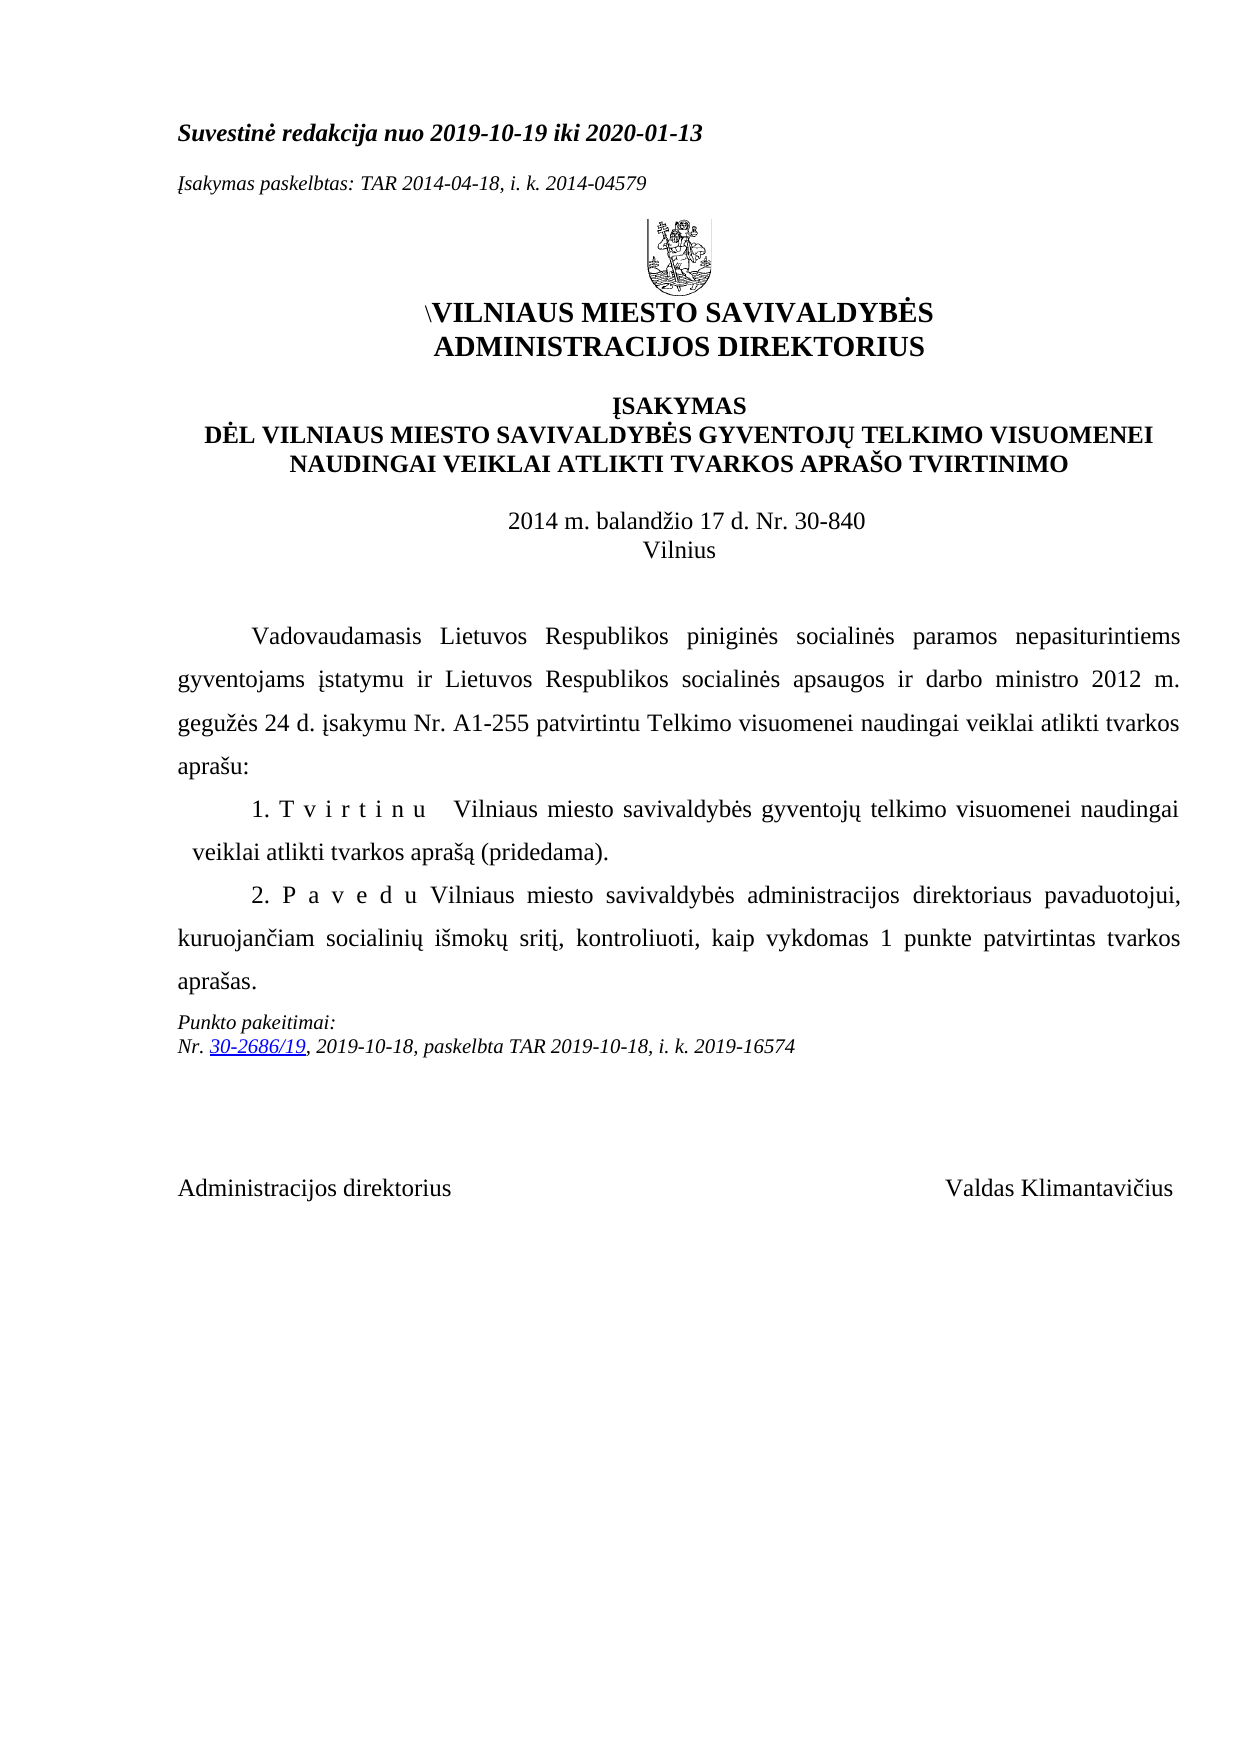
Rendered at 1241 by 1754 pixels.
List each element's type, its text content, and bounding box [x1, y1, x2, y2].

text Vilnius [177, 535, 1181, 564]
text Administracijos direktorius Valdas Klimantavičius [177, 1173, 1181, 1201]
text 2. P a v e d u Vilniaus miesto savivaldybės administracijos direktoriaus pavaduotojui, kuruojančiam socialinių išmokų sritį, kontroliuoti, kaip vykdomas 1 punkte patvirtintas tvarkos aprašas. [177, 880, 1181, 995]
text Įsakymas paskelbtas: TAR 2014-04-18, i. k. 2014-04579 [177, 171, 1181, 195]
text Suvestinė redakcija nuo 2019-10-19 iki 2020-01-13 [177, 118, 1181, 147]
text 2014 m. balandžio 17 d. Nr. 30-840 [177, 506, 1181, 535]
text ADMINISTRACIJOS DIREKTORIUS [177, 329, 1181, 363]
text Punkto pakeitimai: [177, 1009, 1181, 1034]
text ĮSAKYMAS [177, 391, 1181, 420]
text Nr. 30-2686/19, 2019-10-18, paskelbta TAR 2019-10-18, i. k. 2019-16574 [177, 1034, 1181, 1058]
text \VILNIAUS MIESTO SAVIVALDYBĖS [177, 296, 1181, 329]
text Vadovaudamasis Lietuvos Respublikos piniginės socialinės paramos nepasiturintiems gyventojams įstatymu ir Lietuvos Respublikos socialinės apsaugos ir darbo ministro 2012 m. gegužės 24 d. įsakymu Nr. A1-255 patvirtintu Telkimo visuomenei naudingai veiklai atlikti tvarkos aprašu: [177, 621, 1181, 779]
text 1. T v i r t i n u Vilniaus miesto savivaldybės gyventojų telkimo visuomenei naudingai veiklai atlikti tvarkos aprašą (pridedama). [192, 794, 1181, 866]
text DĖL VILNIAUS MIESTO SAVIVALDYBĖS GYVENTOJŲ TELKIMO VISUOMENEI NAUDINGAI VEIKLAI ATLIKTI TVARKOS APRAŠO TVIRTINIMO [177, 420, 1181, 478]
